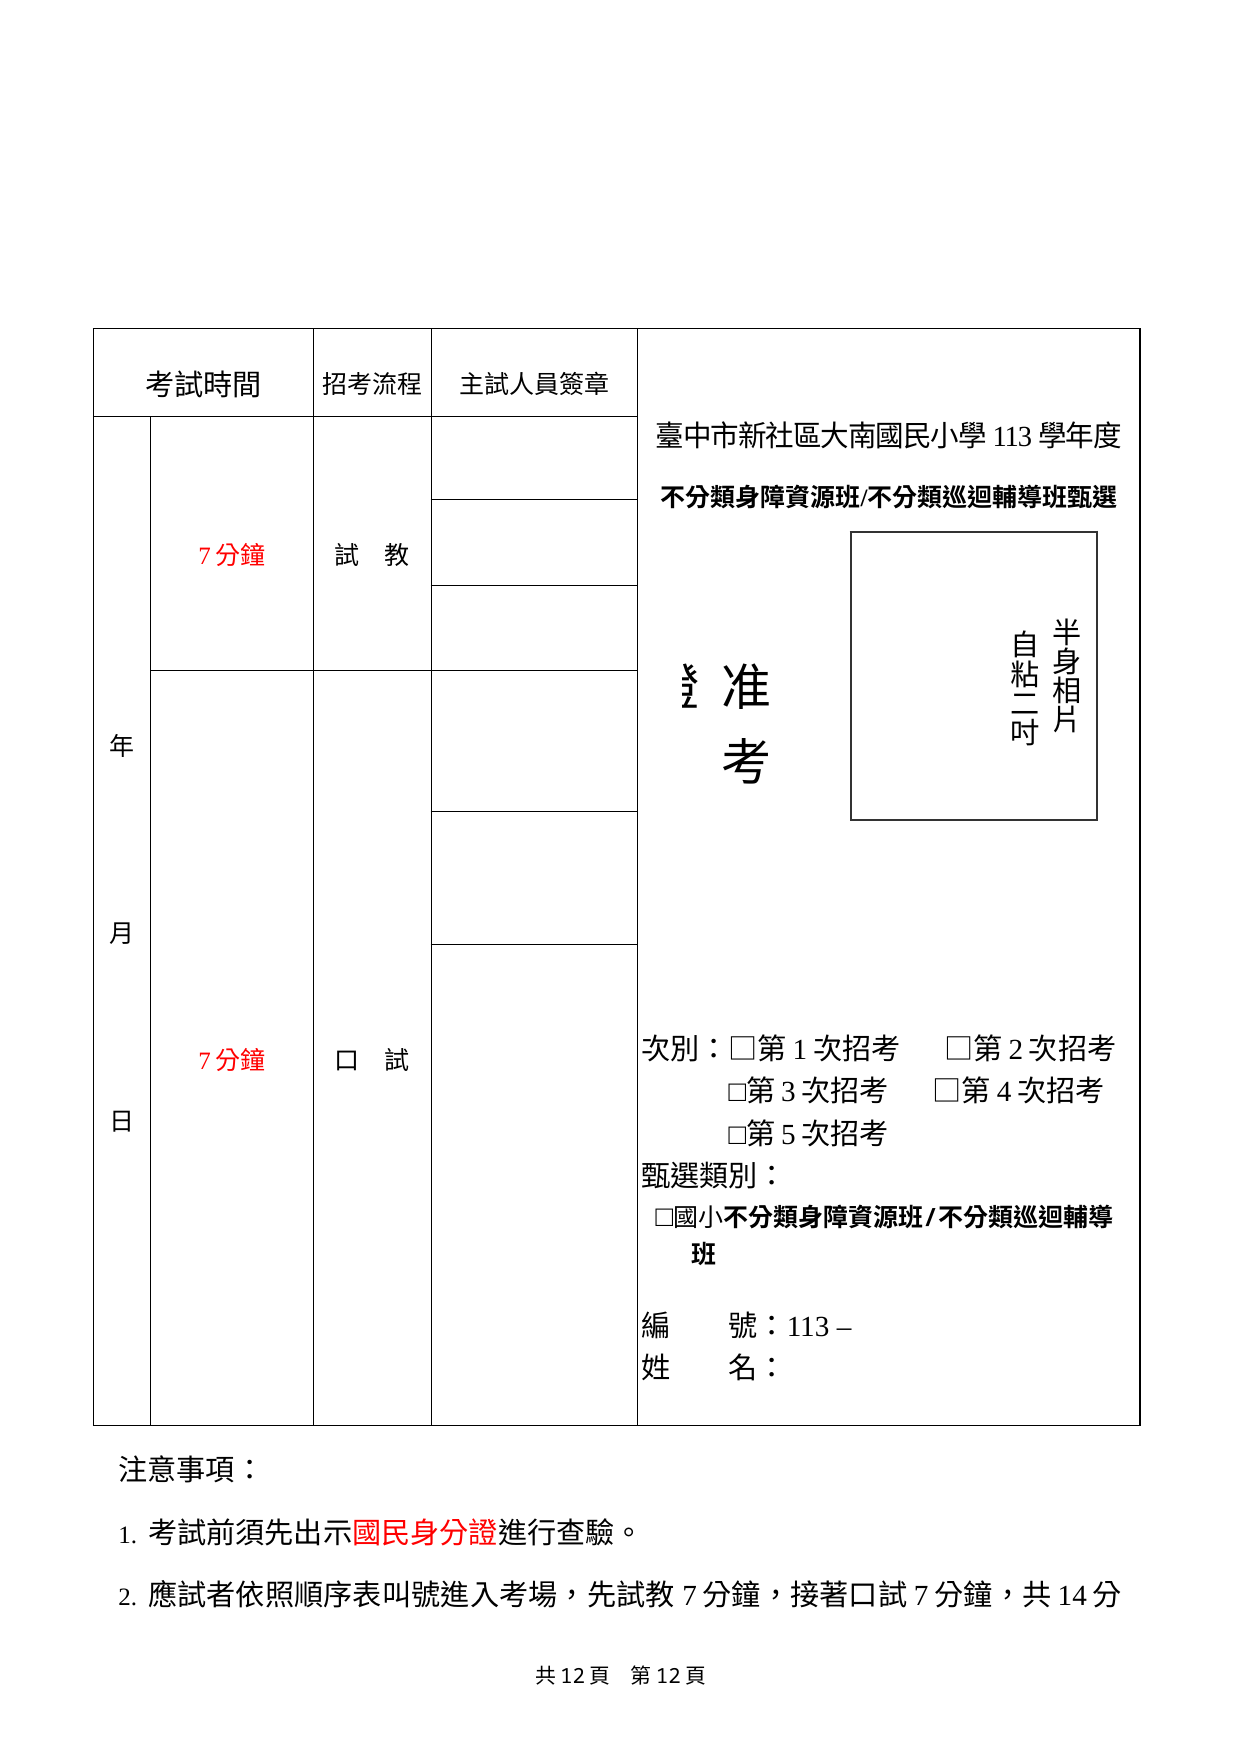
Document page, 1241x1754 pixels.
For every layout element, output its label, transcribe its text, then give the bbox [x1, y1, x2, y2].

table_cell 口 試 [314, 671, 431, 1425]
list 應試者依照順序表叫號進入考場，先試教7分鐘，接著口試7分鐘，共14分 [118, 1551, 1122, 1614]
table_cell 7分鐘 [151, 671, 313, 1425]
table_cell 試 教 [314, 417, 431, 670]
table_cell [432, 417, 637, 498]
table_header 招考流程 [314, 329, 431, 416]
table_cell 年 月 日 [94, 417, 150, 1425]
table_cell [432, 812, 637, 944]
table_header 主試人員簽章 [432, 329, 637, 416]
list 考試前須先出示國民身分證進行查驗。 [118, 1489, 1122, 1551]
table_cell [432, 500, 637, 585]
table_header 考試時間 [94, 329, 313, 416]
table_header 臺中市新社區大南國民小學113學年度 不分類身障資源班/不分類巡迴輔導班甄選 次別：□第1次招考 □第2次招考 □第3次招考 □第4次招考 □第5次招考 甄選類別： □國小不分類身障資源班/不分類巡迴輔導 班 編 號：113 – 姓 名： [638, 329, 1139, 1425]
table_cell [432, 671, 637, 811]
table_cell [432, 586, 637, 670]
table_cell 7分鐘 [151, 417, 313, 670]
text 注意事項： [118, 1426, 1122, 1489]
table_cell [432, 945, 637, 1425]
